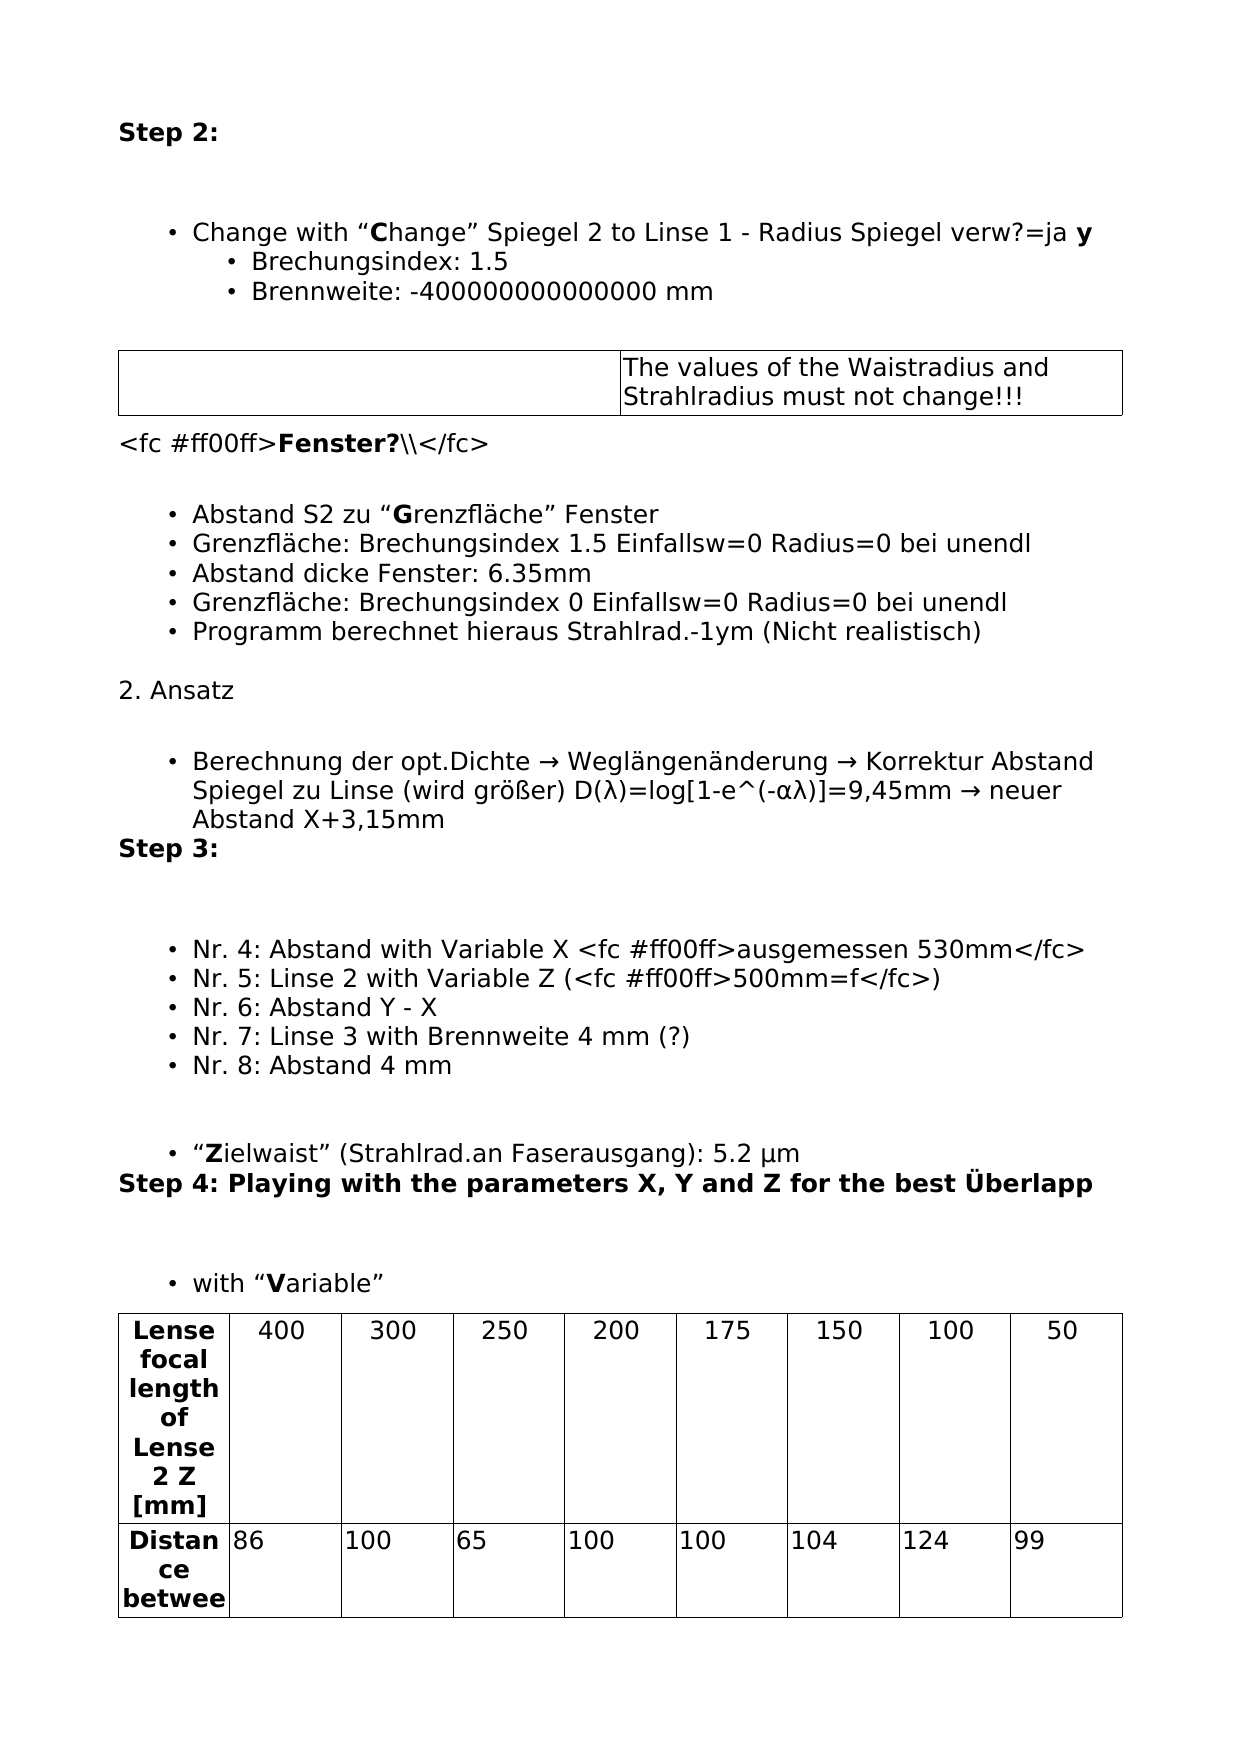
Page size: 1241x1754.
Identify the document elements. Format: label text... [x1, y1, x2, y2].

text 2. Ansatz [118, 676, 1122, 705]
table_cell 100 [677, 1524, 787, 1617]
text <fc #ff00ff>Fenster?\\</fc> [118, 429, 1122, 458]
list with “Variable” [177, 1269, 1122, 1298]
table_header The values of the Waistradius and Strahlradius must not change!!! [621, 351, 1122, 414]
list Change with “Change” Spiegel 2 to Linse 1 - Radius Spiegel verw?=ja y [177, 218, 1122, 248]
table_cell Distance betwee [119, 1524, 229, 1617]
list Abstand dicke Fenster: 6.35mm [177, 559, 1122, 588]
list Grenzfläche: Brechungsindex 1.5 Einfallsw=0 Radius=0 bei unendl [177, 530, 1122, 559]
list Berechnung der opt.Dichte → Weglängenänderung → Korrektur Abstand Spiegel zu Linse (wird größer) D(λ)=log[1-e^(-αλ)]=9,45mm → neuer Abstand X+3,15mm [177, 747, 1122, 834]
table_header 250 [454, 1314, 564, 1523]
list Nr. 4: Abstand with Variable X <fc #ff00ff>ausgemessen 530mm</fc> [177, 935, 1122, 964]
table_cell 104 [788, 1524, 899, 1617]
list Brennweite: -400000000000000 mm [236, 277, 1122, 306]
table_header [119, 351, 620, 414]
list Nr. 6: Abstand Y - X [177, 993, 1122, 1022]
table_cell 100 [565, 1524, 676, 1617]
text Step 4: Playing with the parameters X, Y and Z for the best Überlapp [118, 1169, 1122, 1227]
table_header 100 [900, 1314, 1010, 1523]
text Step 2: [118, 118, 1122, 176]
table_cell 100 [342, 1524, 453, 1617]
table_header Lense focal length of Lense 2 Z [mm] [119, 1314, 229, 1523]
list Programm berechnet hieraus Strahlrad.-1ym (Nicht realistisch) [177, 617, 1122, 646]
table_header 175 [677, 1314, 787, 1523]
text Step 3: [118, 834, 1122, 893]
table_header 150 [788, 1314, 899, 1523]
table_cell 124 [900, 1524, 1010, 1617]
list Grenzfläche: Brechungsindex 0 Einfallsw=0 Radius=0 bei unendl [177, 588, 1122, 617]
list “Zielwaist” (Strahlrad.an Faserausgang): 5.2 µm [177, 1139, 1122, 1169]
table_header 300 [342, 1314, 453, 1523]
list Abstand S2 zu “Grenzfläche” Fenster [177, 501, 1122, 530]
list Nr. 8: Abstand 4 mm [177, 1051, 1122, 1081]
list Nr. 5: Linse 2 with Variable Z (<fc #ff00ff>500mm=f</fc>) [177, 964, 1122, 993]
table_cell 86 [230, 1524, 341, 1617]
list Nr. 7: Linse 3 with Brennweite 4 mm (?) [177, 1022, 1122, 1051]
table_cell 65 [454, 1524, 564, 1617]
list Brechungsindex: 1.5 [236, 248, 1122, 277]
table_header 50 [1011, 1314, 1122, 1523]
table_cell 99 [1011, 1524, 1122, 1617]
table_header 400 [230, 1314, 341, 1523]
table_header 200 [565, 1314, 676, 1523]
